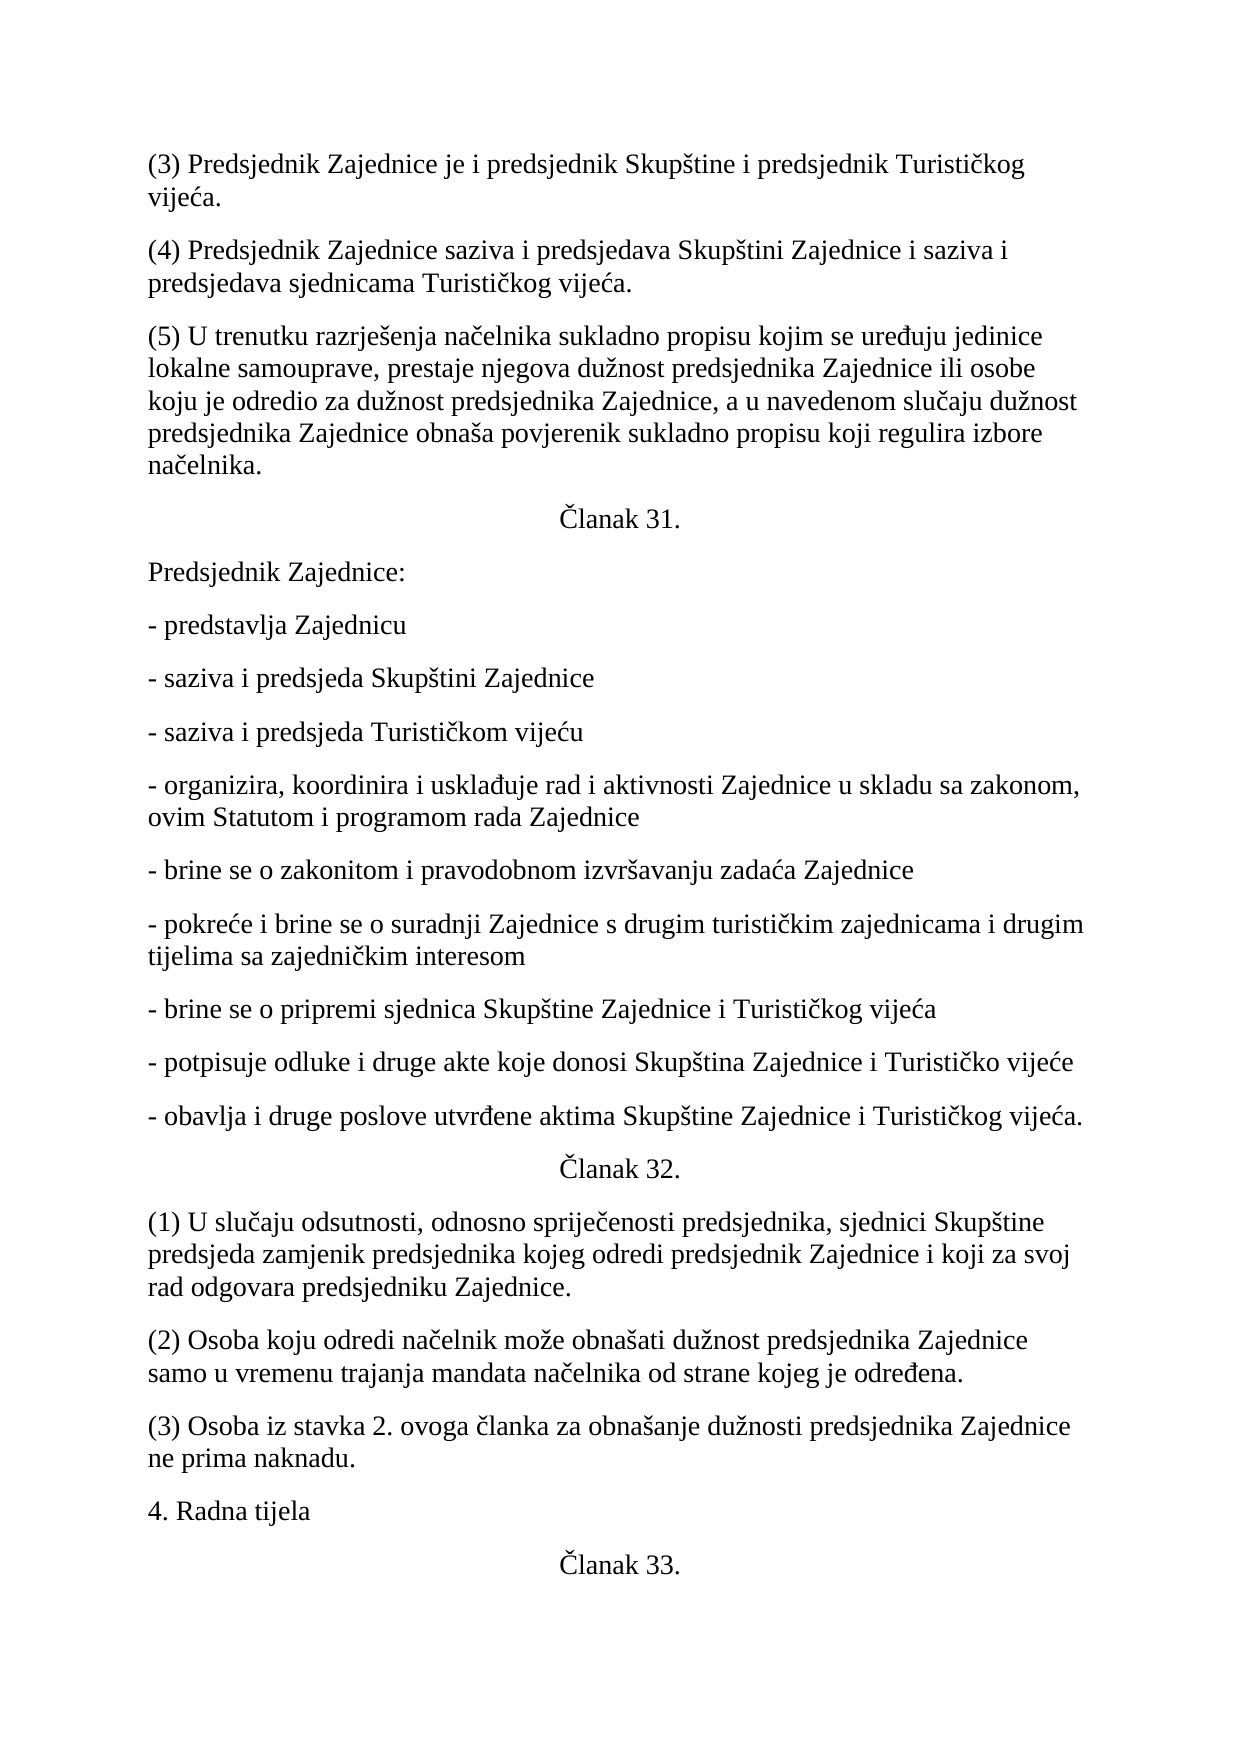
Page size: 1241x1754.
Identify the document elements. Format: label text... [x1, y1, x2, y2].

text - potpisuje odluke i druge akte koje donosi Skupština Zajednice i Turističko vijeće [148, 1046, 1093, 1078]
text - saziva i predsjeda Turističkom vijeću [148, 714, 1093, 747]
text (5) U trenutku razrješenja načelnika sukladno propisu kojim se uređuju jedinice lokalne samouprave, prestaje njegova dužnost predsjednika Zajednice ili osobe koju je odredio za dužnost predsjednika Zajednice, a u navedenom slučaju dužnost predsjednika Zajednice obnaša povjerenik sukladno propisu koji regulira izbore načelnika. [148, 319, 1093, 481]
text (1) U slučaju odsutnosti, odnosno spriječenosti predsjednika, sjednici Skupštine predsjeda zamjenik predsjednika kojeg odredi predsjednik Zajednice i koji za svoj rad odgovara predsjedniku Zajednice. [148, 1205, 1093, 1302]
text - obavlja i druge poslove utvrđene aktima Skupštine Zajednice i Turističkog vijeća. [148, 1099, 1093, 1131]
text Predsjednik Zajednice: [148, 555, 1093, 587]
text 4. Radna tijela [148, 1494, 1093, 1527]
text (3) Osoba iz stavka 2. ovoga članka za obnašanje dužnosti predsjednika Zajednice ne prima naknadu. [148, 1409, 1093, 1474]
text - brine se o pripremi sjednica Skupštine Zajednice i Turističkog vijeća [148, 992, 1093, 1025]
text (2) Osoba koju odredi načelnik može obnašati dužnost predsjednika Zajednice samo u vremenu trajanja mandata načelnika od strane kojeg je određena. [148, 1323, 1093, 1388]
text Članak 33. [148, 1548, 1093, 1580]
text (4) Predsjednik Zajednice saziva i predsjedava Skupštini Zajednice i saziva i predsjedava sjednicama Turističkog vijeća. [148, 233, 1093, 298]
text (3) Predsjednik Zajednice je i predsjednik Skupštine i predsjednik Turističkog vijeća. [148, 148, 1093, 212]
text - saziva i predsjeda Skupštini Zajednice [148, 661, 1093, 694]
text Članak 32. [148, 1152, 1093, 1184]
text - pokreće i brine se o suradnji Zajednice s drugim turističkim zajednicama i drugim tijelima sa zajedničkim interesom [148, 907, 1093, 971]
text - predstavlja Zajednicu [148, 608, 1093, 641]
text - brine se o zakonitom i pravodobnom izvršavanju zadaća Zajednice [148, 853, 1093, 886]
text Članak 31. [148, 502, 1093, 534]
text - organizira, koordinira i usklađuje rad i aktivnosti Zajednice u skladu sa zakonom, ovim Statutom i programom rada Zajednice [148, 768, 1093, 833]
